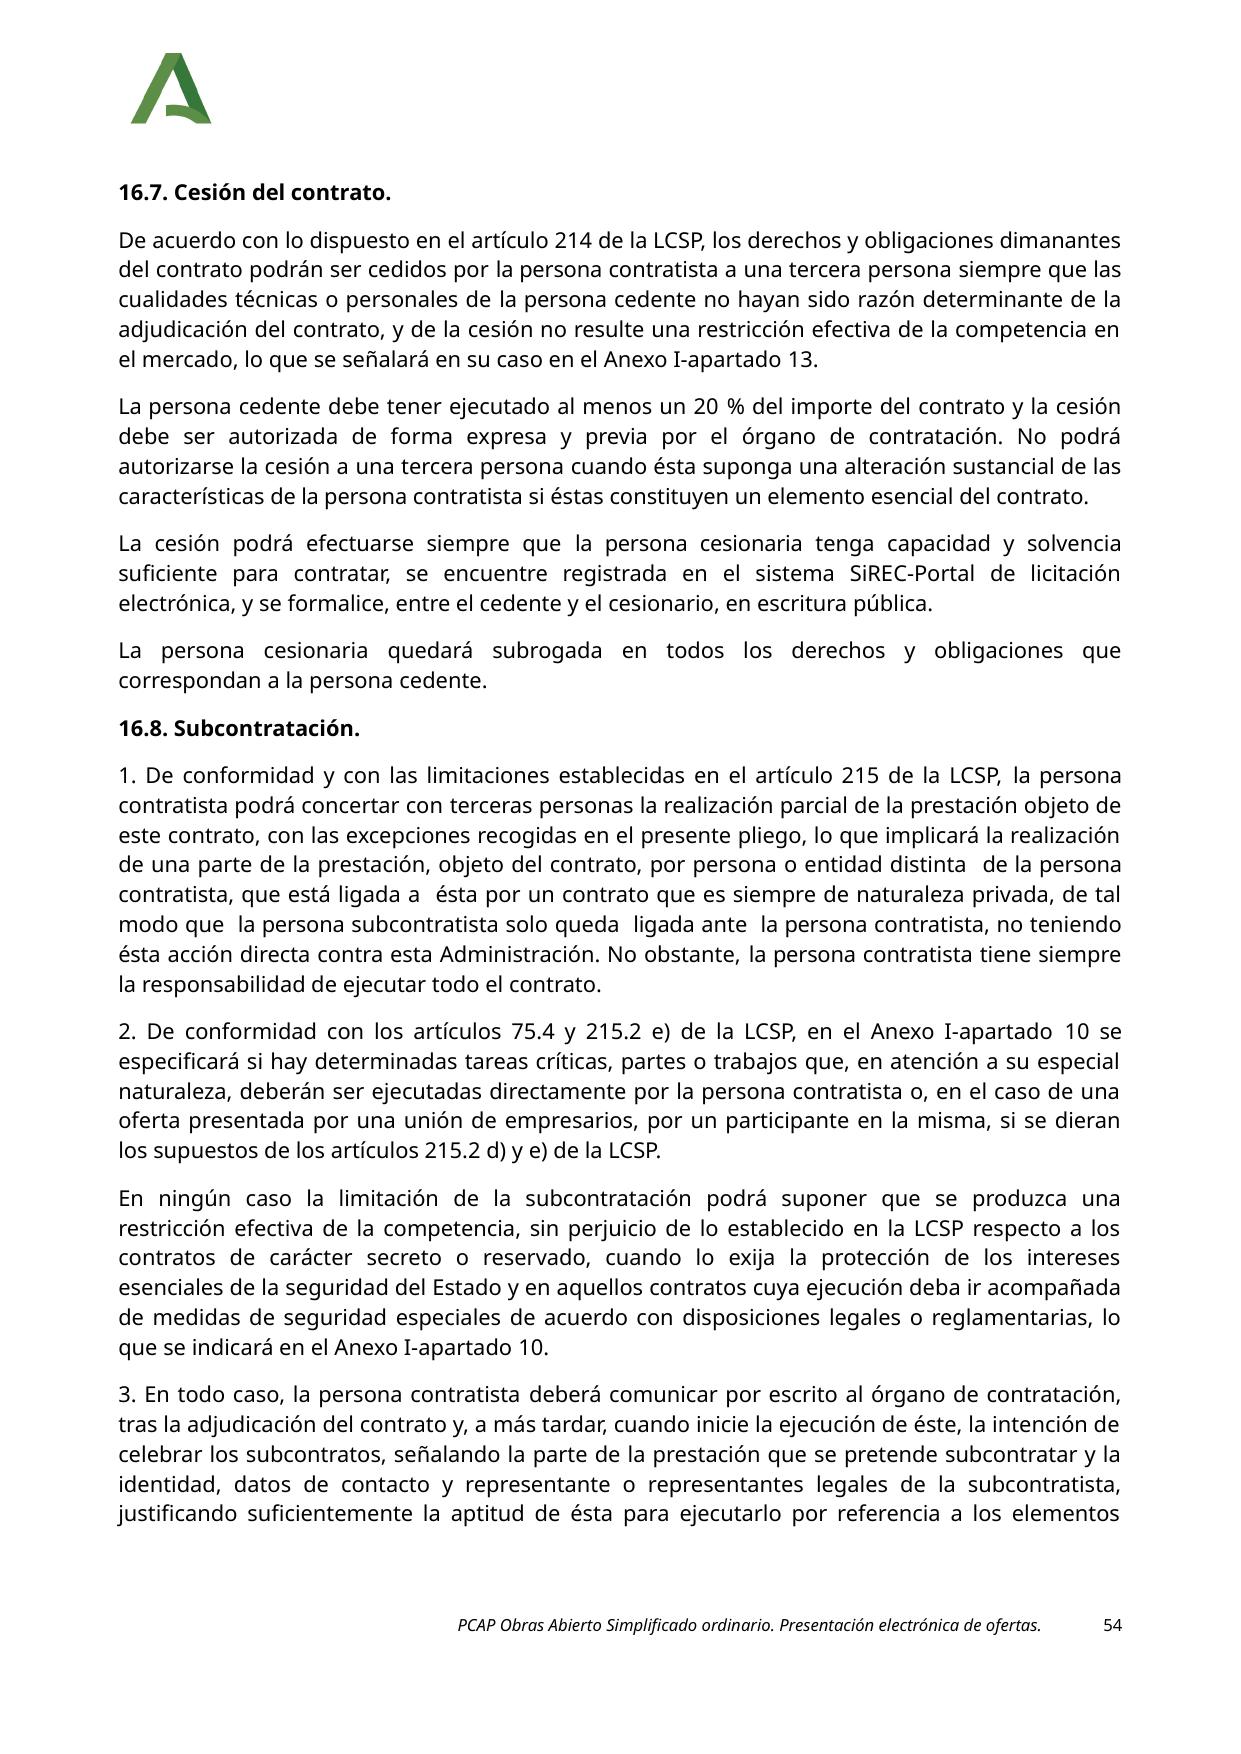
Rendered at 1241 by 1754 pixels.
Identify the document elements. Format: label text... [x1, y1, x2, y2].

text La cesión podrá efectuarse siempre que la persona cesionaria tenga capacidad y solvencia suficiente para contratar, se encuentre registrada en el sistema SiREC-Portal de licitación electrónica, y se formalice, entre el cedente y el cesionario, en escritura pública. [118, 528, 1122, 617]
text 3. En todo caso, la persona contratista deberá comunicar por escrito al órgano de contratación, tras la adjudicación del contrato y, a más tardar, cuando inicie la ejecución de éste, la intención de celebrar los subcontratos, señalando la parte de la prestación que se pretende subcontratar y la identidad, datos de contacto y representante o representantes legales de la subcontratista, justificando suficientemente la aptitud de ésta para ejecutarlo por referencia a los elementos [118, 1379, 1122, 1528]
text La persona cesionaria quedará subrogada en todos los derechos y obligaciones que correspondan a la persona cedente. [118, 635, 1122, 695]
text De acuerdo con lo dispuesto en el artículo 214 de la LCSP, los derechos y obligaciones dimanantes del contrato podrán ser cedidos por la persona contratista a una tercera persona siempre que las cualidades técnicas o personales de la persona cedente no hayan sido razón determinante de la adjudicación del contrato, y de la cesión no resulte una restricción efectiva de la competencia en el mercado, lo que se señalará en su caso en el Anexo I-apartado 13. [118, 224, 1122, 373]
picture [127, 48, 216, 128]
text 1. De conformidad y con las limitaciones establecidas en el artículo 215 de la LCSP, la persona contratista podrá concertar con terceras personas la realización parcial de la prestación objeto de este contrato, con las excepciones recogidas en el presente pliego, lo que implicará la realización de una parte de la prestación, objeto del contrato, por persona o entidad distinta de la persona contratista, que está ligada a ésta por un contrato que es siempre de naturaleza privada, de tal modo que la persona subcontratista solo queda ligada ante la persona contratista, no teniendo ésta acción directa contra esta Administración. No obstante, la persona contratista tiene siempre la responsabilidad de ejecutar todo el contrato. [118, 760, 1122, 998]
text En ningún caso la limitación de la subcontratación podrá suponer que se produzca una restricción efectiva de la competencia, sin perjuicio de lo establecido en la LCSP respecto a los contratos de carácter secreto o reservado, cuando lo exija la protección de los intereses esenciales de la seguridad del Estado y en aquellos contratos cuya ejecución deba ir acompañada de medidas de seguridad especiales de acuerdo con disposiciones legales o reglamentarias, lo que se indicará en el Anexo I-apartado 10. [118, 1183, 1122, 1361]
text La persona cedente debe tener ejecutado al menos un 20 % del importe del contrato y la cesión debe ser autorizada de forma expresa y previa por el órgano de contratación. No podrá autorizarse la cesión a una tercera persona cuando ésta suponga una alteración sustancial de las características de la persona contratista si éstas constituyen un elemento esencial del contrato. [118, 391, 1122, 510]
subtitle 16.7. Cesión del contrato. [118, 177, 1122, 207]
subtitle 16.8. Subcontratación. [118, 712, 1122, 742]
text 2. De conformidad con los artículos 75.4 y 215.2 e) de la LCSP, en el Anexo I-apartado 10 se especificará si hay determinadas tareas críticas, partes o trabajos que, en atención a su especial naturaleza, deberán ser ejecutadas directamente por la persona contratista o, en el caso de una oferta presentada por una unión de empresarios, por un participante en la misma, si se dieran los supuestos de los artículos 215.2 d) y e) de la LCSP. [118, 1016, 1122, 1165]
